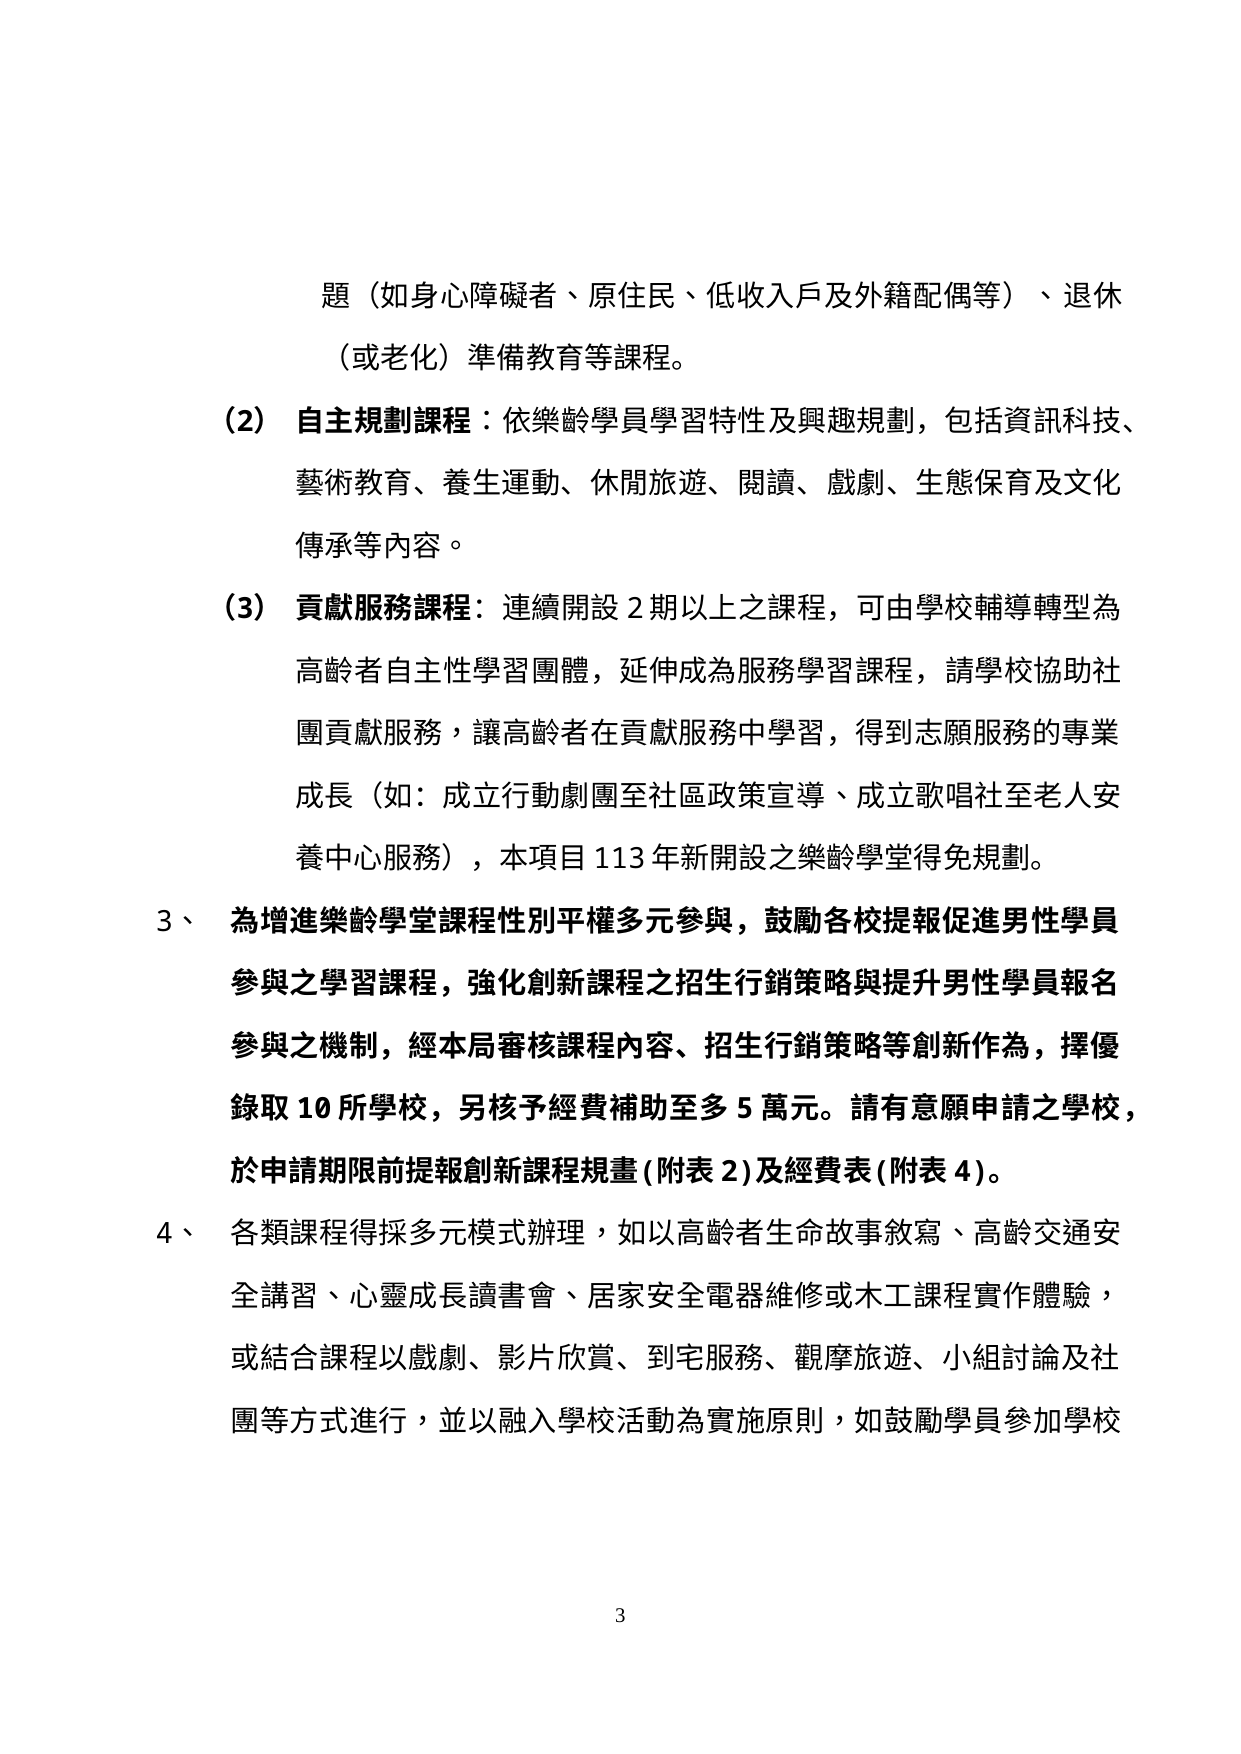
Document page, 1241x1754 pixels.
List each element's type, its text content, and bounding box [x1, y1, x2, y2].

list 為增進樂齡學堂課程性別平權多元參與，鼓勵各校提報促進男性學員參與之學習課程，強化創新課程之招生行銷策略與提升男性學員報名參與之機制，經本局審核課程內容、招生行銷策略等創新作為，擇優錄取10所學校，另核予經費補助至多5萬元。請有意願申請之學校，於申請期限前提報創新課程規畫(附表2)及經費表(附表4)。 [155, 877, 1122, 1189]
list 貢獻服務課程：連續開設2期以上之課程，可由學校輔導轉型為高齡者自主性學習團體，延伸成為服務學習課程，請學校協助社團貢獻服務，讓高齡者在貢獻服務中學習，得到志願服務的專業成長（如：成立行動劇團至社區政策宣導、成立歌唱社至老人安養中心服務），本項目113年新開設之樂齡學堂得免規劃。 [207, 564, 1122, 877]
list 題（如身心障礙者、原住民、低收入戶及外籍配偶等）、退休（或老化）準備教育等課程。 [272, 252, 1122, 377]
list 各類課程得採多元模式辦理，如以高齡者生命故事敘寫、高齡交通安全講習、心靈成長讀書會、居家安全電器維修或木工課程實作體驗，或結合課程以戲劇、影片欣賞、到宅服務、觀摩旅遊、小組討論及社團等方式進行，並以融入學校活動為實施原則，如鼓勵學員參加學校 [155, 1189, 1122, 1439]
list 自主規劃課程：依樂齡學員學習特性及興趣規劃，包括資訊科技、藝術教育、養生運動、休閒旅遊、閱讀、戲劇、生態保育及文化傳承等內容。 [207, 377, 1122, 564]
